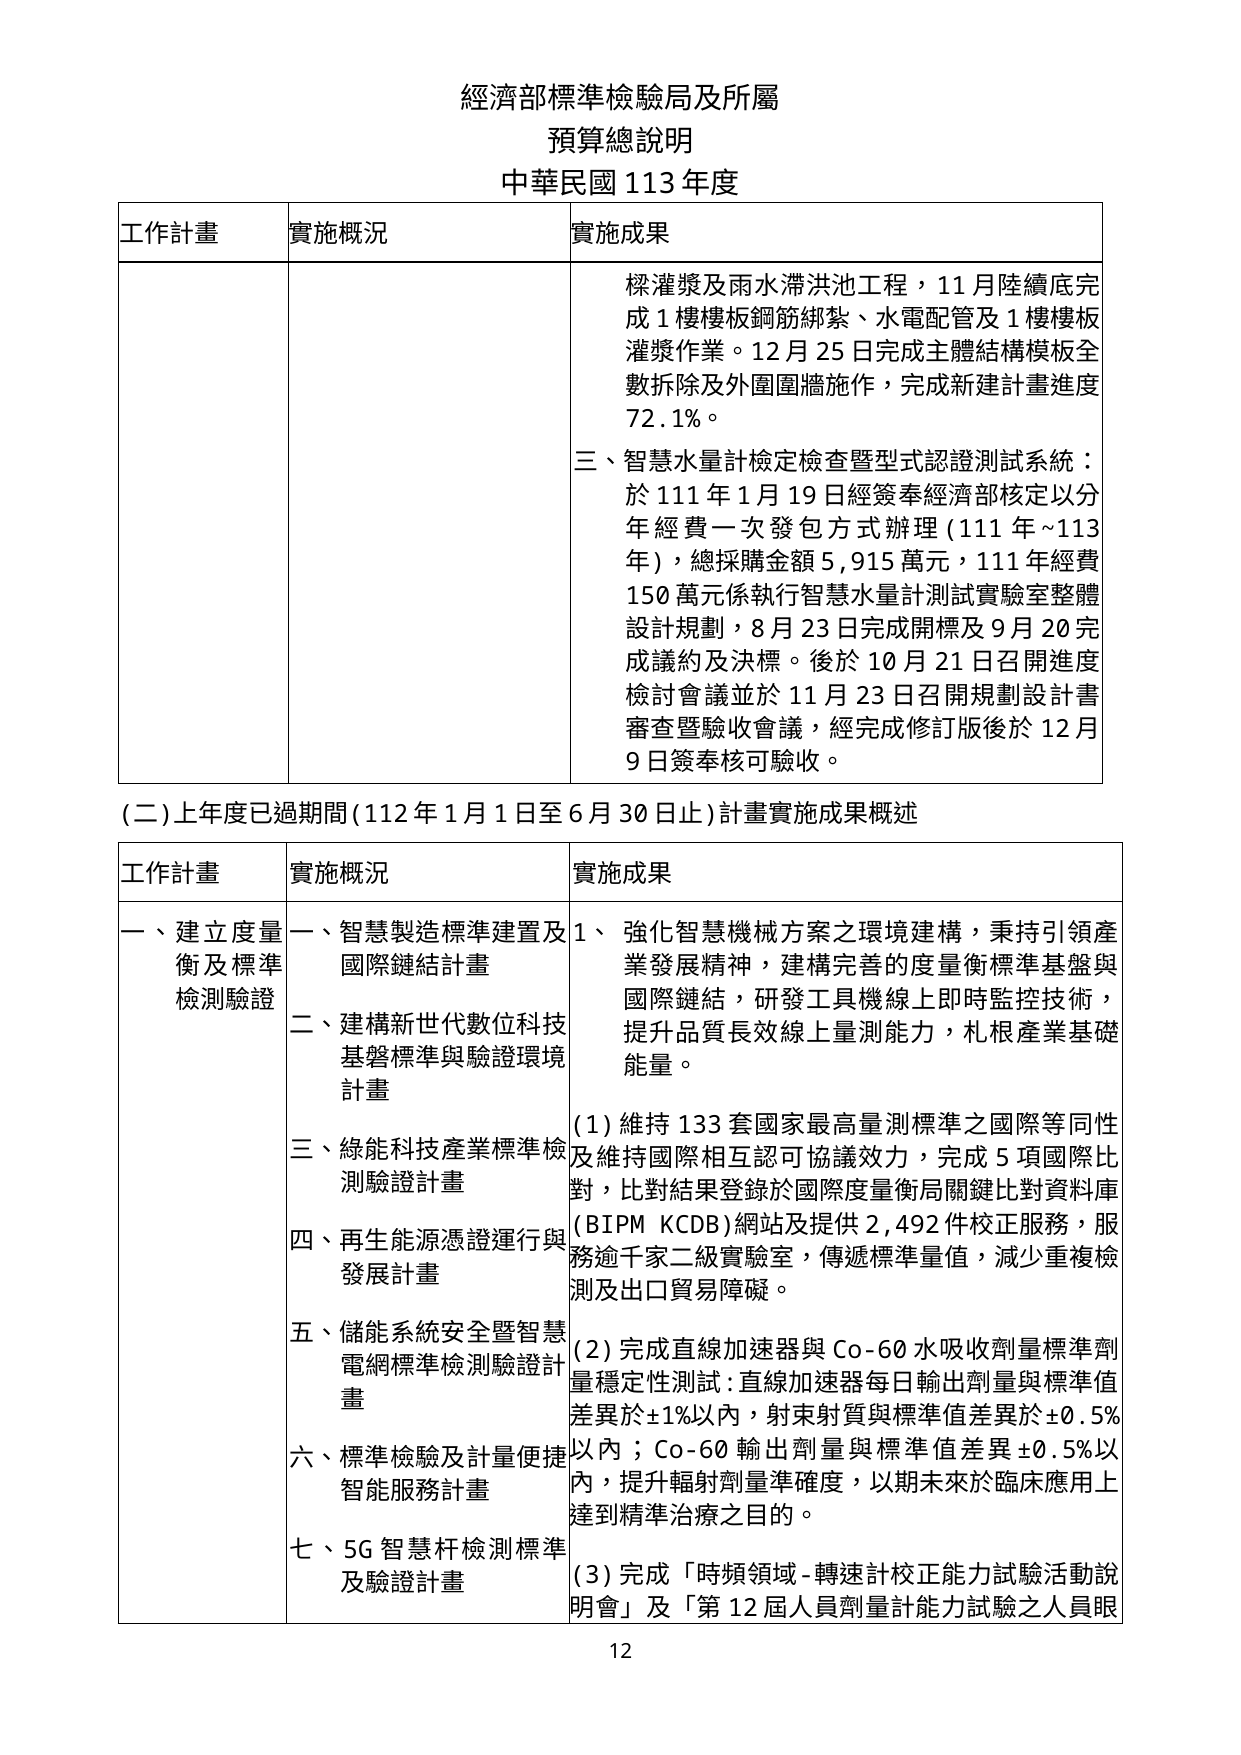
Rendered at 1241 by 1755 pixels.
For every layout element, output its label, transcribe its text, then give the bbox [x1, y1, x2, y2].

table_header 工作計畫 [119, 203, 288, 261]
table_cell 一、智慧製造標準建置及國際鏈結計畫 二、建構新世代數位科技基磐標準與驗證環境計畫 三、綠能科技產業標準檢測驗證計畫 四、再生能源憑證運行與發展計畫 五、儲能系統安全暨智慧電網標準檢測驗證計畫 六、標準檢驗及計量便捷智能服務計畫 七、5G智慧杆檢測標準及驗證計畫 [287, 902, 569, 1623]
table_header 工作計畫 [119, 843, 286, 901]
table_cell 強化智慧機械方案之環境建構，秉持引領產業發展精神，建構完善的度量衡標準基盤與國際鏈結，研發工具機線上即時監控技術，提升品質長效線上量測能力，札根產業基礎能量。 維持133套國家最高量測標準之國際等同性及維持國際相互認可協議效力，完成5項國際比對，比對結果登錄於國際度量衡局關鍵比對資料庫(BIPM KCDB)網站及提供2,492件校正服務，服務逾千家二級實驗室，傳遞標準量值，減少重複檢測及出口貿易障礙。 完成直線加速器與Co-60水吸收劑量標準劑量穩定性測試:直線加速器每日輸出劑量與標準值差異於±1%以內，射束射質與標準值差異於±0.5%以內；Co-60輸出劑量與標準值差異±0.5%以內，提升輻射劑量準確度，以期未來於臨床應用上達到精準治療之目的。 完成「時頻領域-轉速計校正能力試驗活動說明會」及「第12屆人員劑量計能力試驗之人員眼球水晶體劑量比對試驗總結會議」，有助於提升國內校正實驗室人員的技術能力，以期達到校正結果的一致性及增進產業競爭力。 以亞太計量組織(APMP)執行委員(EC)身分參加APMP年中實體會議，另以APMP材料技術委員會(TCMM)主席身份參加技術委員會主席(TCC)線上交流會議，維繫國際關係，協助亞太區域計量技術之推展;以觀察員身份受邀參加第19屆質量技術諮詢委員會會議(CCM)及質量工作小組(CCM-WGM)會議，並報告國家度量衡標準實驗室(NML)矽晶球公斤實現進度，爭取未來公斤實現關鍵比對參與機會，提升我國計量能力國際能見度。 完成與國際碳交易平台方案擁有者Verra完成簽署其碳查證標準(Verified Carbon Standard，簡稱VCS)之認證合作備忘錄(自112年3月13日起生效)，促成Verra認可我國TAF為其VCS方案之認證機構，經TAF認證之機構，經其確證或查證之溫室氣體減量方案及其減量額度，得於該方案平台上註冊溫室氣體減量計畫或專案，並銷售其溫室氣體減量額度予全球需求者。 我國於112年6月6日新增簽署亞太認證合作組織(APAC)確證與查證機構(ISO/IEC 17029:2019)之環境資訊(ISO 14065:2020)國際相互承認協議(MRA)，簽署亞太認證合作組織(APAC)相互承認協議(MRA)18項認證範圍之資格。 112年5月19日舉辦世界計量日「計量支持全球糧食系統」研討會，計有產官學研168人參加，與國際同步宣傳推廣計量重要性。 完成超音波氣量計型式認證專用檢測軟硬體開發及整合、超音波氣量計檢測系統之系統評估，協助健全法定計量與管理機制，提升政府施檢公信力。 完成五軸工具機數位式線軌組裝調校量測模組的感測器設計及分析、工具機主軸迴轉誤差量測模組原型設計與製作、工具機線軌6項關鍵組裝幾何參數誤差分析技術及工業用XCT校正技術之標準件設計與發包製作，滿足工具機產業量測校正需求。 完成「智慧製造工業自動化控制系統資安指引-第1-1部產品供應商之製造系統工控網宇安全管理」產業標準草案，並已完成個資保護資安及智慧輔具應用等8種相關標準草案，俟完成標準制定後，將可提供產品、過程與服務之實作及檢測依據。 完成5G O-RAN開放式O1介面資安新測試案例2件；參與Open WiFi國際標準組織1場次，提出技術貢獻，提升我國對國際標準之技術影響力，厚植國內資通訊產業之國際競爭力。 輔導並協助1家國內廠商取得ADAS元件IECQ國際證書，並進行IECQ工廠推廣2場次，技術諮詢7件，加速開拓國際市場。 於112年5月25日與美國國家標準暨技術研究院(NIST)進行5G資安標準及檢測技術交流1場次，瞭解國際5G資安標準發展趨勢，並協助國內產業界強化關鍵基礎設施與資訊資產之風險管理。 完成1MW電力調節系統(PCS)檢測設備建置規劃並於112年6月30日完成資本門設備採購之第1次開標作業，且於同年7月完成發包，預計10月底前完成建置；完成儲能電池管理系統(BMS)標準暨測試需求研析報告1份；完成儲能系統資安要求技術規範(草案)初版1份；完成電動車充電系統(EVSE)間之互通性協定(OCPP 1.6)檢測作業程序文件1份，後續提出TAF檢測實驗室認證申請； 完成草擬智慧家庭Route B應用層互通性測試計畫(初稿)。 配合PV產業發展需求修訂「臺灣高效能太陽光電模組技術規範」，推動高效能太陽光電模組自願性產品驗證(VPC)，累計至112年6月輔導廠商取得高效能PV模組VPC模組證書共200張，國內太陽光電案場使用經VPC驗證高效能PV模組達96%；另台電公司自108年5月20日起全面導入太陽光電案場申請併網需提供VPC證書，累計至112年6月輔導變流器廠商檢測案共189件及核發智慧變流器VPC證書共111張，提供太陽光電案場併網時電網穩定性。 150米測風塔場址選擇，已初步評估4候選場址，包含苗栗好望角北側、武乃石滬、台中港環港北路西側及好望角停車場，並針對各場域現況進行探勘，持續召開專家委員會確認150米測風塔場址。 112年4月25至29日參與新加坡REM Asia 2023實體會議，與日本、菲律賓等國代表分享市場訊息，介紹我國再生能源憑證制度(T-REC)發展，增進我國再生能源憑證能見度。 完成憑證與國際全時無碳電力倡議組織(Energy Tag)合作鏈結，與國際接軌並提高我國憑證制度影響力。 截至112年6月底推出「綠色租賃方案」滿一周年，協助6棟商辦大樓4家生產基地，透過轉供電力模式，取得綠電與再生能源憑證。 截至112年6月底發行憑證張數累計超過285萬張(28.5億度綠電)，減少約141萬公噸CO2當量，並促成綠電轉供與憑證移轉規模累計超過264萬張憑證(26.4億度綠電)。 完成「標準檢驗及計量便捷智能服務」專案之需求訪談，後續將進行「重新報驗及專案報驗線上申辦」及「商品檢驗及度量衡器檢定智慧查詢系統」等14項數位服務之系統分析及設計、執行網路商品及度量衡器預警分析及智慧監視、以及研擬兒童自行車、筆擦、木製品、二次鋰電池、洗衣機及滑板等商品分析模組與檢討相關檢驗規定。 於112年2月完成公告5G智慧杆系統技術規範安全性自願性產品驗證(VPC)；於112年3月完成參加智慧城市展台北場及高雄場，設立本局主題攤位，展示並推廣5G智慧杆標準與檢測驗證成果；於112年6月完成研擬「5G智慧杆內嵌共杆模組化產品」安全、通訊互運性及資安技術規範草案，以及5G智慧杆之O-RAN設備與核網介接技術規範及O-RAN軟體定義介面測試規範草案，將持續與產業和專家委員確認相關規範試作內容，持續滾動修正草案；於112年6月完成公告「5G智慧杆系統」國家標準(CNS)，供國內相關產業採認並推廣5G智慧杆產業發展。 [570, 902, 1122, 1623]
table_header 實施成果 [570, 843, 1122, 901]
table_header 實施概況 [287, 843, 569, 901]
table_header 實施成果 [571, 203, 1102, 261]
text (二)上年度已過期間(112年1月1日至6月30日止)計畫實施成果概述 [118, 796, 1122, 829]
table_cell 樑灌漿及雨水滯洪池工程，11月陸續底完成1樓樓板鋼筋綁紮、水電配管及1樓樓板灌漿作業。12月25日完成主體結構模板全數拆除及外圍圍牆施作，完成新建計畫進度72.1%。 三、智慧水量計檢定檢查暨型式認證測試系統：於111年1月19日經簽奉經濟部核定以分年經費一次發包方式辦理(111年~113年)，總採購金額5,915萬元，111年經費150萬元係執行智慧水量計測試實驗室整體設計規劃，8月23日完成開標及9月20完成議約及決標。後於10月21日召開進度檢討會議並於11月23日召開規劃設計書審查暨驗收會議，經完成修訂版後於12月9日簽奉核可驗收。 [571, 263, 1102, 782]
table_cell [119, 263, 288, 782]
table_cell 一、建立度量衡及標準檢測驗證 [119, 902, 286, 1623]
table_cell [289, 263, 570, 782]
table_header 實施概況 [289, 203, 570, 261]
